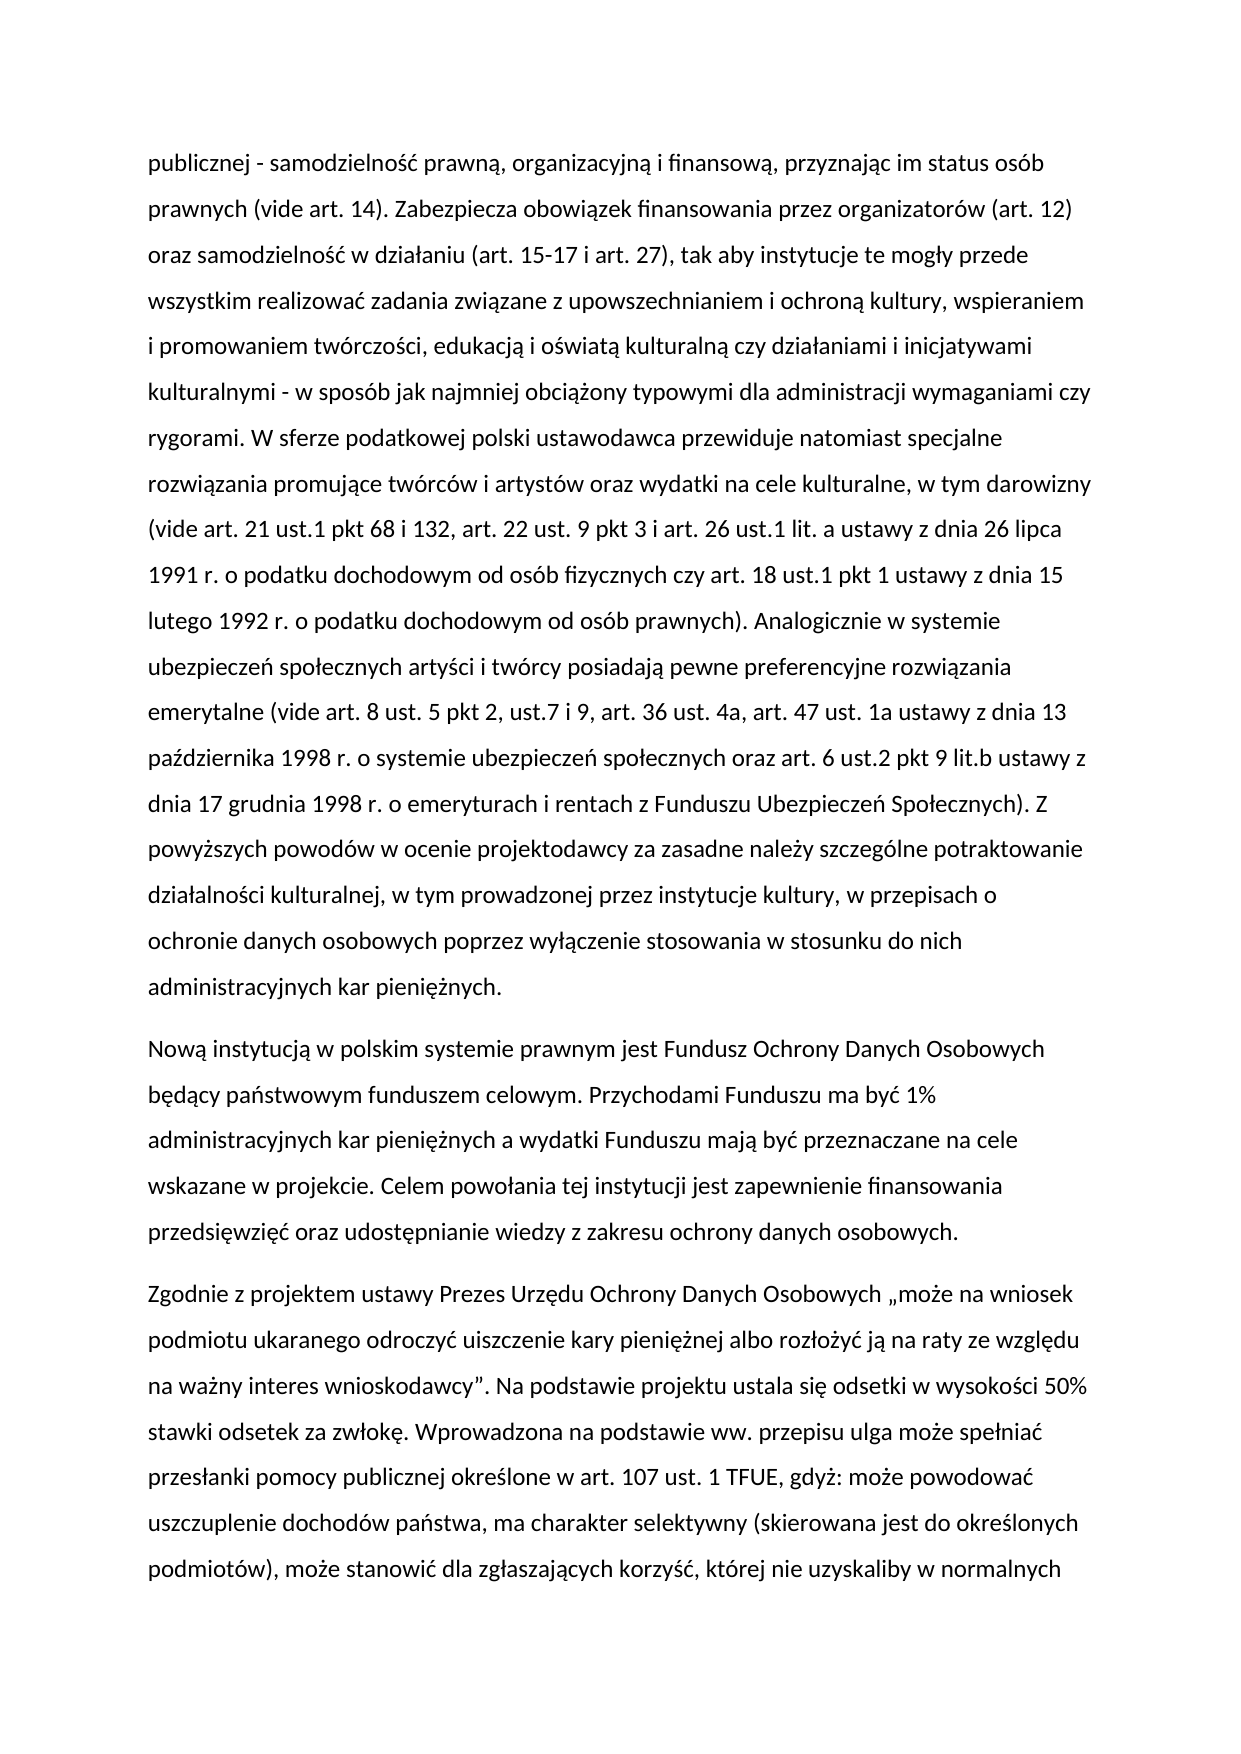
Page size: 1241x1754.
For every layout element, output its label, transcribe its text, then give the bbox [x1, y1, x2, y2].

text Zgodnie z projektem ustawy Prezes Urzędu Ochrony Danych Osobowych „może na wniosek podmiotu ukaranego odroczyć uiszczenie kary pieniężnej albo rozłożyć ją na raty ze względu na ważny interes wnioskodawcy”. Na podstawie projektu ustala się odsetki w wysokości 50% stawki odsetek za zwłokę. Wprowadzona na podstawie ww. przepisu ulga może spełniać przesłanki pomocy publicznej określone w art. 107 ust. 1 TFUE, gdyż: może powodować uszczuplenie dochodów państwa, ma charakter selektywny (skierowana jest do określonych podmiotów), może stanowić dla zgłaszających korzyść, której nie uzyskaliby w normalnych [148, 1278, 1093, 1583]
text Nową instytucją w polskim systemie prawnym jest Fundusz Ochrony Danych Osobowych będący państwowym funduszem celowym. Przychodami Funduszu ma być 1% administracyjnych kar pieniężnych a wydatki Funduszu mają być przeznaczane na cele wskazane w projekcie. Celem powołania tej instytucji jest zapewnienie finansowania przedsięwzięć oraz udostępnianie wiedzy z zakresu ochrony danych osobowych. [148, 1033, 1093, 1247]
text publicznej - samodzielność prawną, organizacyjną i finansową, przyznając im status osób prawnych (vide art. 14). Zabezpiecza obowiązek finansowania przez organizatorów (art. 12) oraz samodzielność w działaniu (art. 15-17 i art. 27), tak aby instytucje te mogły przede wszystkim realizować zadania związane z upowszechnianiem i ochroną kultury, wspieraniem i promowaniem twórczości, edukacją i oświatą kulturalną czy działaniami i inicjatywami kulturalnymi - w sposób jak najmniej obciążony typowymi dla administracji wymaganiami czy rygorami. W sferze podatkowej polski ustawodawca przewiduje natomiast specjalne rozwiązania promujące twórców i artystów oraz wydatki na cele kulturalne, w tym darowizny (vide art. 21 ust.1 pkt 68 i 132, art. 22 ust. 9 pkt 3 i art. 26 ust.1 lit. a ustawy z dnia 26 lipca 1991 r. o podatku dochodowym od osób fizycznych czy art. 18 ust.1 pkt 1 ustawy z dnia 15 lutego 1992 r. o podatku dochodowym od osób prawnych). Analogicznie w systemie ubezpieczeń społecznych artyści i twórcy posiadają pewne preferencyjne rozwiązania emerytalne (vide art. 8 ust. 5 pkt 2, ust.7 i 9, art. 36 ust. 4a, art. 47 ust. 1a ustawy z dnia 13 października 1998 r. o systemie ubezpieczeń społecznych oraz art. 6 ust.2 pkt 9 lit.b ustawy z dnia 17 grudnia 1998 r. o emeryturach i rentach z Funduszu Ubezpieczeń Społecznych). Z powyższych powodów w ocenie projektodawcy za zasadne należy szczególne potraktowanie działalności kulturalnej, w tym prowadzonej przez instytucje kultury, w przepisach o ochronie danych osobowych poprzez wyłączenie stosowania w stosunku do nich administracyjnych kar pieniężnych. [148, 148, 1093, 1001]
